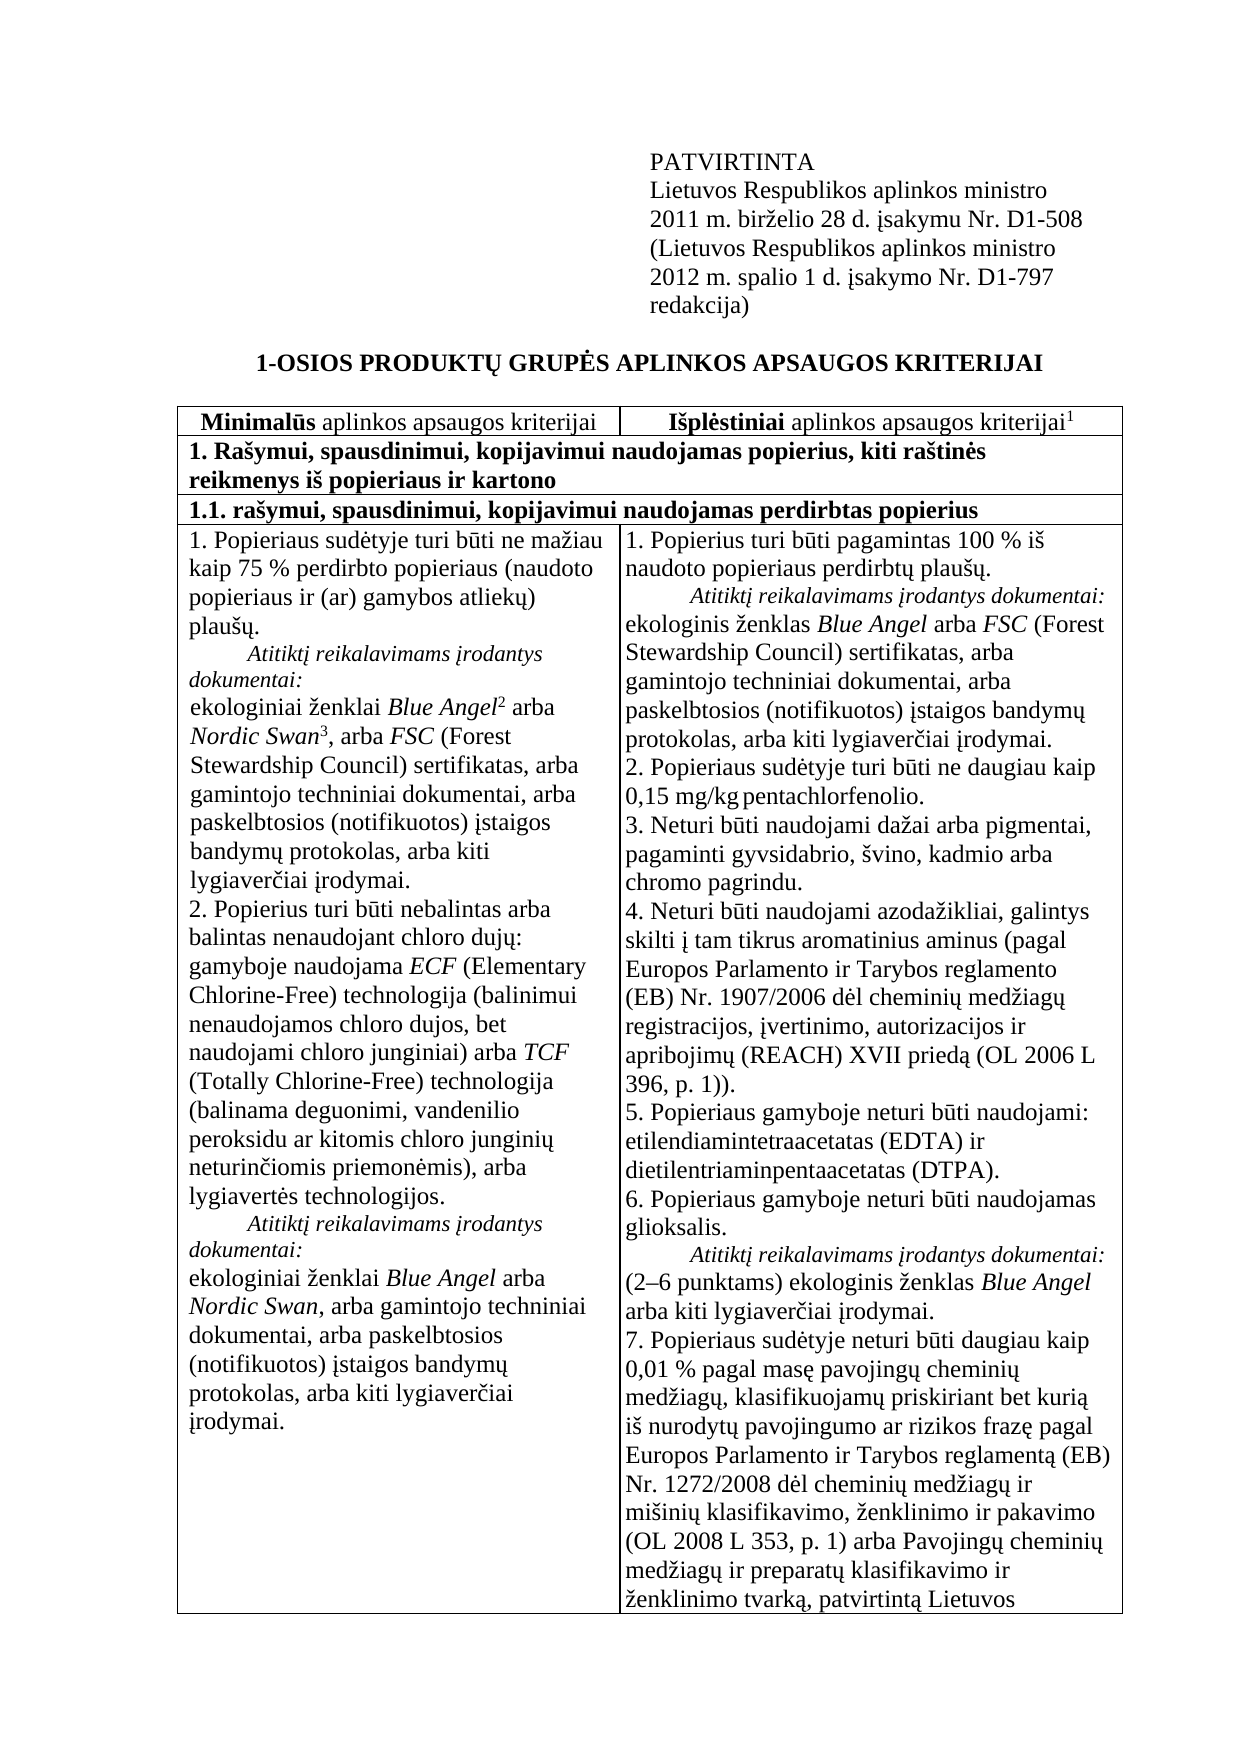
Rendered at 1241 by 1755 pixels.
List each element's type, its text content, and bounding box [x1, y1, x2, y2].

text 1-OSIOS PRODUKTŲ GRUPĖS APLINKOS APSAUGOS KRITERIJAI [177, 348, 1122, 377]
text 2012 m. spalio 1 d. įsakymo Nr. D1-797 [649, 262, 1122, 291]
table_cell [1098, 495, 1122, 524]
text (Lietuvos Respublikos aplinkos ministro [649, 233, 1122, 262]
text 2011 m. birželio 28 d. įsakymu Nr. D1-508 [649, 204, 1122, 233]
text redakcija) [649, 291, 1122, 319]
table_header Minimalūs aplinkos apsaugos kriterijai [178, 407, 619, 435]
table_cell 1. Rašymui, spausdinimui, kopijavimui naudojamas popierius, kiti raštinės reikmenys iš popieriaus ir kartono [178, 436, 1097, 494]
table_cell 1. Popieriaus sudėtyje turi būti ne mažiau kaip 75 % perdirbto popieriaus (naudoto popieriaus ir (ar) gamybos atliekų) plaušų. Atitiktį reikalavimams įrodantys dokumentai: ekologiniai ženklai Blue Angel2 arba Nordic Swan3, arba FSC (Forest Stewardship Council) sertifikatas, arba gamintojo techniniai dokumentai, arba paskelbtosios (notifikuotos) įstaigos bandymų protokolas, arba kiti lygiaverčiai įrodymai. 2. Popierius turi būti nebalintas arba balintas nenaudojant chloro dujų: gamyboje naudojama ECF (Elementary Chlorine-Free) technologija (balinimui nenaudojamos chloro dujos, bet naudojami chloro junginiai) arba TCF (Totally Chlorine-Free) technologija (balinama deguonimi, vandenilio peroksidu ar kitomis chloro junginių neturinčiomis priemonėmis), arba lygiavertės technologijos. Atitiktį reikalavimams įrodantys dokumentai: ekologiniai ženklai Blue Angel arba Nordic Swan, arba gamintojo techniniai dokumentai, arba paskelbtosios (notifikuotos) įstaigos bandymų protokolas, arba kiti lygiaverčiai įrodymai. [178, 525, 619, 1612]
table_cell 1.1. rašymui, spausdinimui, kopijavimui naudojamas perdirbtas popierius [178, 495, 1097, 524]
text Lietuvos Respublikos aplinkos ministro [649, 176, 1122, 204]
table_header Išplėstiniai aplinkos apsaugos kriterijai1 [621, 407, 1122, 435]
table_cell [1098, 436, 1122, 494]
table_cell 1. Popierius turi būti pagamintas 100 % iš naudoto popieriaus perdirbtų plaušų. Atitiktį reikalavimams įrodantys dokumentai: ekologinis ženklas Blue Angel arba FSC (Forest Stewardship Council) sertifikatas, arba gamintojo techniniai dokumentai, arba paskelbtosios (notifikuotos) įstaigos bandymų protokolas, arba kiti lygiaverčiai įrodymai. 2. Popieriaus sudėtyje turi būti ne daugiau kaip 0,15 mg/kg pentachlorfenolio. 3. Neturi būti naudojami dažai arba pigmentai, pagaminti gyvsidabrio, švino, kadmio arba chromo pagrindu. 4. Neturi būti naudojami azodažikliai, galintys skilti į tam tikrus aromatinius aminus (pagal Europos Parlamento ir Tarybos reglamento (EB) Nr. 1907/2006 dėl cheminių medžiagų registracijos, įvertinimo, autorizacijos ir apribojimų (REACH) XVII priedą (OL 2006 L 396, p. 1)). 5. Popieriaus gamyboje neturi būti naudojami: etilendiamintetraacetatas (EDTA) ir dietilentriaminpentaacetatas (DTPA). 6. Popieriaus gamyboje neturi būti naudojamas glioksalis. Atitiktį reikalavimams įrodantys dokumentai: (2–6 punktams) ekologinis ženklas Blue Angel arba kiti lygiaverčiai įrodymai. 7. Popieriaus sudėtyje neturi būti daugiau kaip 0,01 % pagal masę pavojingų cheminių medžiagų, klasifikuojamų priskiriant bet kurią iš nurodytų pavojingumo ar rizikos frazę pagal Europos Parlamento ir Tarybos reglamentą (EB) Nr. 1272/2008 dėl cheminių medžiagų ir mišinių klasifikavimo, ženklinimo ir pakavimo (OL 2008 L 353, p. 1) arba Pavojingų cheminių medžiagų ir preparatų klasifikavimo ir ženklinimo tvarką, patvirtintą Lietuvos [621, 525, 1122, 1612]
text PATVIRTINTA [649, 147, 1122, 176]
